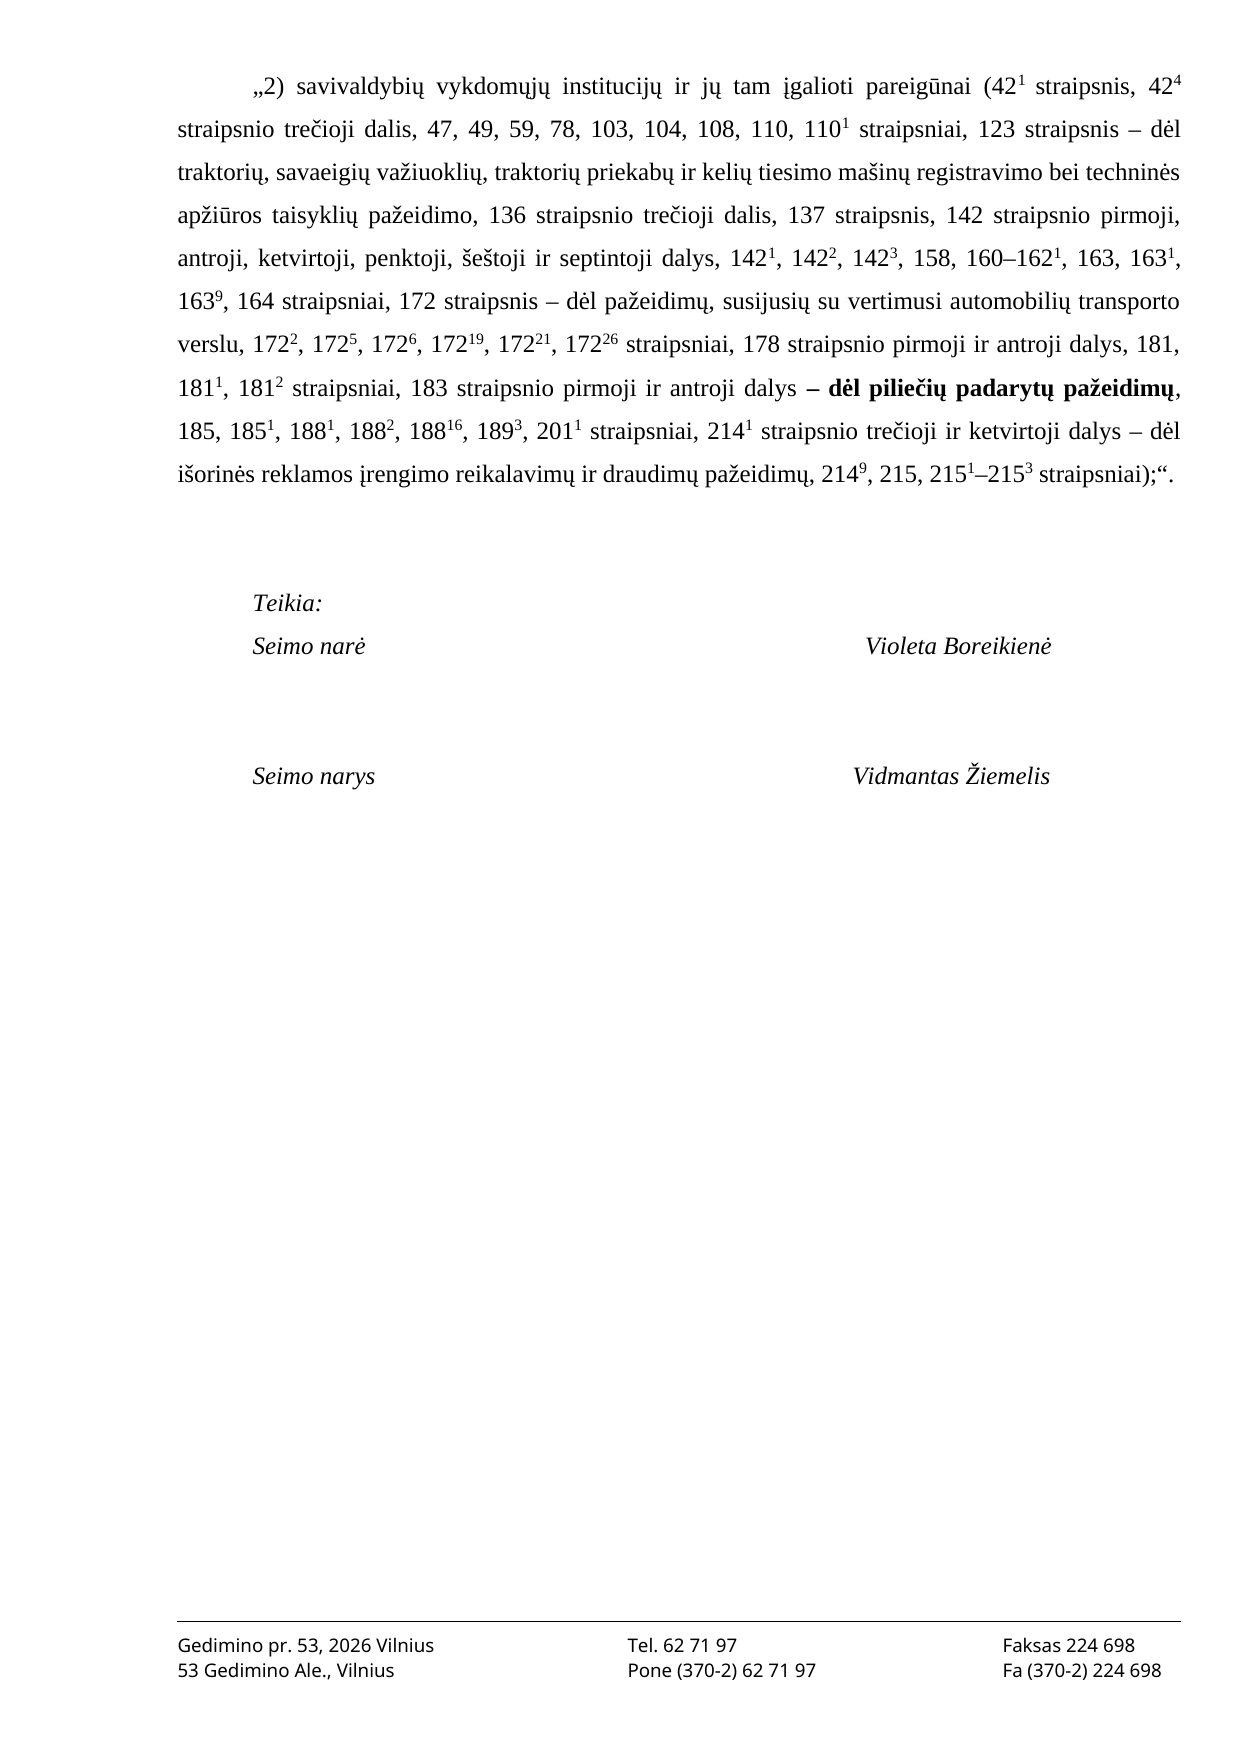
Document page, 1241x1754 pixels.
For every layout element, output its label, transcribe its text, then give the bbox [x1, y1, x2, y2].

subtitle „2) savivaldybių vykdomųjų institucijų ir jų tam įgalioti pareigūnai (421 straipsnis, 424 straipsnio trečioji dalis, 47, 49, 59, 78, 103, 104, 108, 110, 1101 straipsniai, 123 straipsnis – dėl traktorių, savaeigių važiuoklių, traktorių priekabų ir kelių tiesimo mašinų registravimo bei techninės apžiūros taisyklių pažeidimo, 136 straipsnio trečioji dalis, 137 straipsnis, 142 straipsnio pirmoji, antroji, ketvirtoji, penktoji, šeštoji ir septintoji dalys, 1421, 1422, 1423, 158, 160–1621, 163, 1631, 1639, 164 straipsniai, 172 straipsnis – dėl pažeidimų, susijusių su vertimusi automobilių transporto verslu, 1722, 1725, 1726, 17219, 17221, 17226 straipsniai, 178 straipsnio pirmoji ir antroji dalys, 181, 1811, 1812 straipsniai, 183 straipsnio pirmoji ir antroji dalys – dėl piliečių padarytų pažeidimų, 185, 1851, 1881, 1882, 18816, 1893, 2011 straipsniai, 2141 straipsnio trečioji ir ketvirtoji dalys – dėl išorinės reklamos įrengimo reikalavimų ir draudimų pažeidimų, 2149, 215, 2151–2153 straipsniai);“. [177, 71, 1181, 488]
text Seimo narys Vidmantas Žiemelis [177, 761, 1181, 789]
text Seimo narė Violeta Boreikienė [177, 631, 1181, 660]
text Teikia: [177, 588, 1181, 617]
